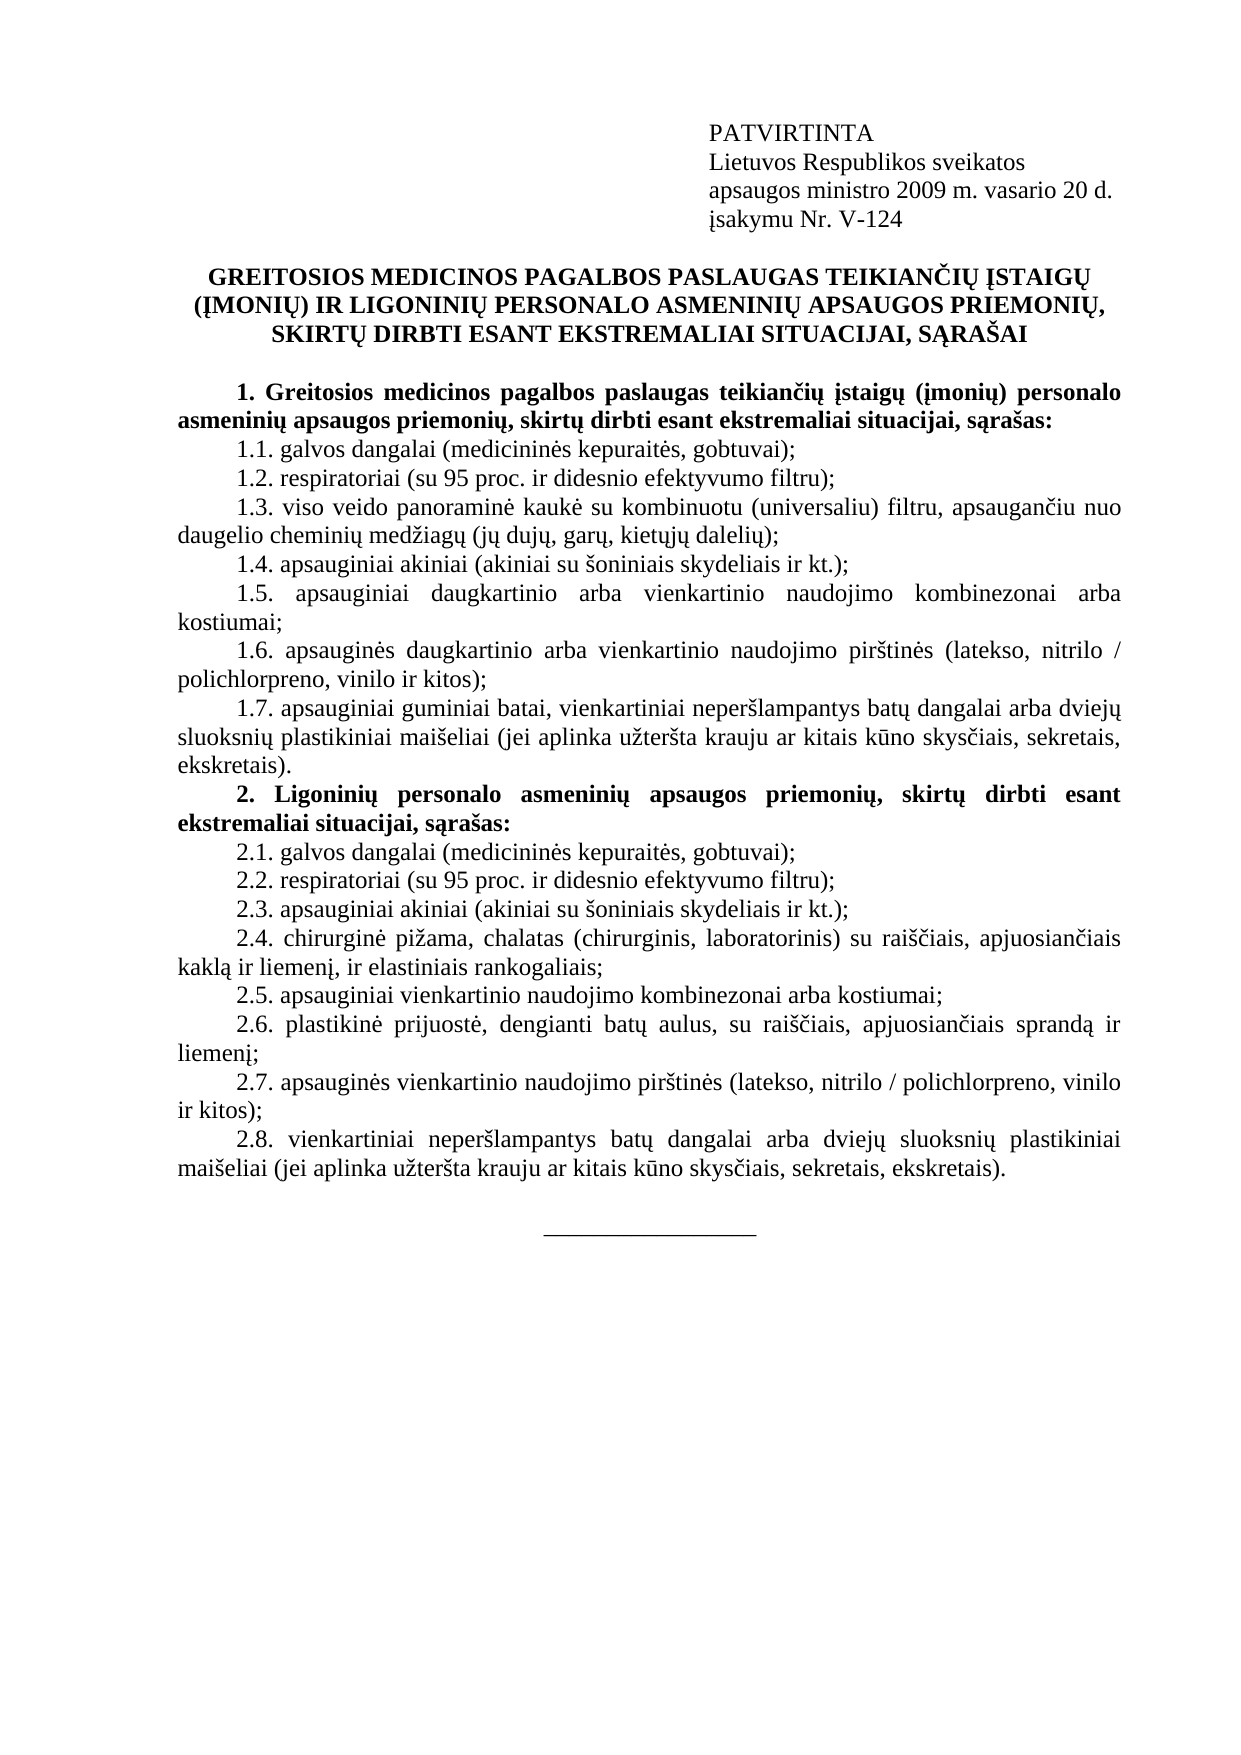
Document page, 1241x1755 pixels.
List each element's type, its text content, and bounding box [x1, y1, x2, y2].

text 2. Ligoninių personalo asmeninių apsaugos priemonių, skirtų dirbti esant ekstremaliai situacijai, sąrašas: [177, 779, 1122, 837]
text 1.4. apsauginiai akiniai (akiniai su šoniniais skydeliais ir kt.); [177, 549, 1122, 578]
text apsaugos ministro 2009 m. vasario 20 d. [177, 176, 1122, 204]
text 2.2. respiratoriai (su 95 proc. ir didesnio efektyvumo filtru); [177, 866, 1122, 894]
text Lietuvos Respublikos sveikatos [177, 147, 1122, 176]
text 1.5. apsauginiai daugkartinio arba vienkartinio naudojimo kombinezonai arba kostiumai; [177, 578, 1122, 636]
text 2.3. apsauginiai akiniai (akiniai su šoniniais skydeliais ir kt.); [177, 894, 1122, 923]
text įsakymu Nr. V-124 [177, 204, 1122, 233]
text 2.5. apsauginiai vienkartinio naudojimo kombinezonai arba kostiumai; [177, 981, 1122, 1009]
text 1. Greitosios medicinos pagalbos paslaugas teikiančių įstaigų (įmonių) personalo asmeninių apsaugos priemonių, skirtų dirbti esant ekstremaliai situacijai, sąrašas: [177, 377, 1122, 434]
text 2.6. plastikinė prijuostė, dengianti batų aulus, su raiščiais, apjuosiančiais sprandą ir liemenį; [177, 1009, 1122, 1067]
text 2.4. chirurginė pižama, chalatas (chirurginis, laboratorinis) su raiščiais, apjuosiančiais kaklą ir liemenį, ir elastiniais rankogaliais; [177, 923, 1122, 981]
text _________________ [177, 1211, 1122, 1239]
text 1.2. respiratoriai (su 95 proc. ir didesnio efektyvumo filtru); [177, 463, 1122, 492]
text 2.8. vienkartiniai neperšlampantys batų dangalai arba dviejų sluoksnių plastikiniai maišeliai (jei aplinka užteršta krauju ar kitais kūno skysčiais, sekretais, ekskretais). [177, 1124, 1122, 1182]
text 1.7. apsauginiai guminiai batai, vienkartiniai neperšlampantys batų dangalai arba dviejų sluoksnių plastikiniai maišeliai (jei aplinka užteršta krauju ar kitais kūno skysčiais, sekretais, ekskretais). [177, 693, 1122, 779]
text 1.6. apsauginės daugkartinio arba vienkartinio naudojimo pirštinės (latekso, nitrilo / polichlorpreno, vinilo ir kitos); [177, 636, 1122, 693]
text PATVIRTINTA [177, 118, 1122, 147]
text 2.7. apsauginės vienkartinio naudojimo pirštinės (latekso, nitrilo / polichlorpreno, vinilo ir kitos); [177, 1067, 1122, 1124]
text 1.1. galvos dangalai (medicininės kepuraitės, gobtuvai); [177, 434, 1122, 463]
text 2.1. galvos dangalai (medicininės kepuraitės, gobtuvai); [177, 837, 1122, 866]
text GREITOSIOS MEDICINOS PAGALBOS PASLAUGAS TEIKIANČIŲ ĮSTAIGŲ (ĮMONIŲ) IR LIGONINIŲ PERSONALO ASMENINIŲ APSAUGOS PRIEMONIŲ, SKIRTŲ DIRBTI ESANT EKSTREMALIAI SITUACIJAI, SĄRAŠAI [177, 262, 1122, 348]
text 1.3. viso veido panoraminė kaukė su kombinuotu (universaliu) filtru, apsaugančiu nuo daugelio cheminių medžiagų (jų dujų, garų, kietųjų dalelių); [177, 492, 1122, 549]
